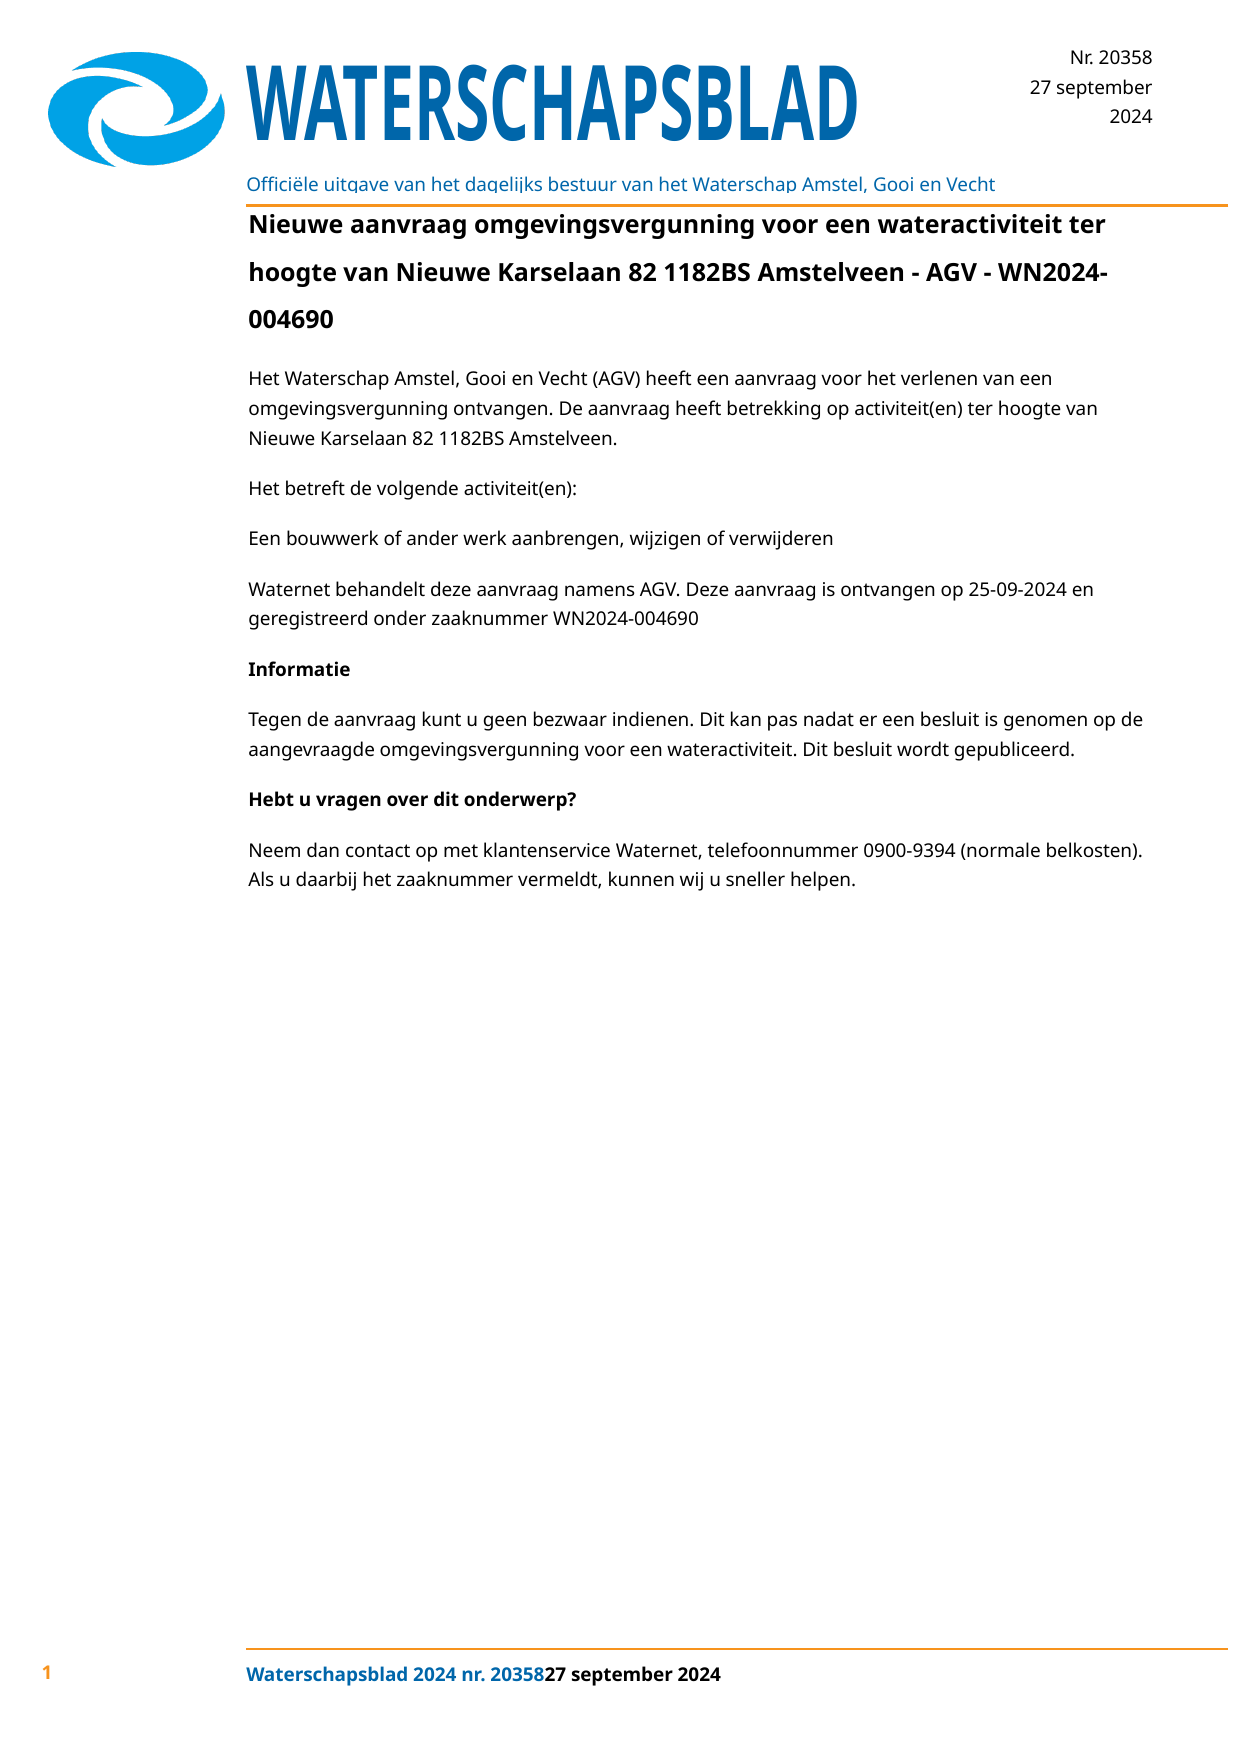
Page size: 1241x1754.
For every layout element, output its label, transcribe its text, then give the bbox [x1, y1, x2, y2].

text Hebt u vragen over dit onderwerp? [248, 786, 1152, 812]
text Waternet behandelt deze aanvraag namens AGV. Deze aanvraag is ontvangen op 25-09-2024 en geregistreerd onder zaaknummer WN2024-004690 [248, 576, 1152, 631]
text Informatie [248, 656, 1152, 682]
text Een bouwwerk of ander werk aanbrengen, wijzigen of verwijderen [248, 526, 1152, 551]
text Neem dan contact op met klantenservice Waternet, telefoonnummer 0900-9394 (normale belkosten). Als u daarbij het zaaknummer vermeldt, kunnen wij u sneller helpen. [248, 837, 1152, 892]
text Het betreft de volgende activiteit(en): [248, 475, 1152, 501]
picture [41, 47, 231, 172]
text Het Waterschap Amstel, Gooi en Vecht (AGV) heeft een aanvraag voor het verlenen van een omgevingsvergunning ontvangen. De aanvraag heeft betrekking op activiteit(en) ter hoogte van Nieuwe Karselaan 82 1182BS Amstelveen. [248, 366, 1152, 450]
text Tegen de aanvraag kunt u geen bezwaar indienen. Dit kan pas nadat er een besluit is genomen op de aangevraagde omgevingsvergunning voor een wateractiviteit. Dit besluit wordt gepubliceerd. [248, 706, 1152, 762]
text Nieuwe aanvraag omgevingsvergunning voor een wateractiviteit ter hoogte van Nieuwe Karselaan 82 1182BS Amstelveen - AGV - WN2024-004690 [248, 207, 1152, 336]
